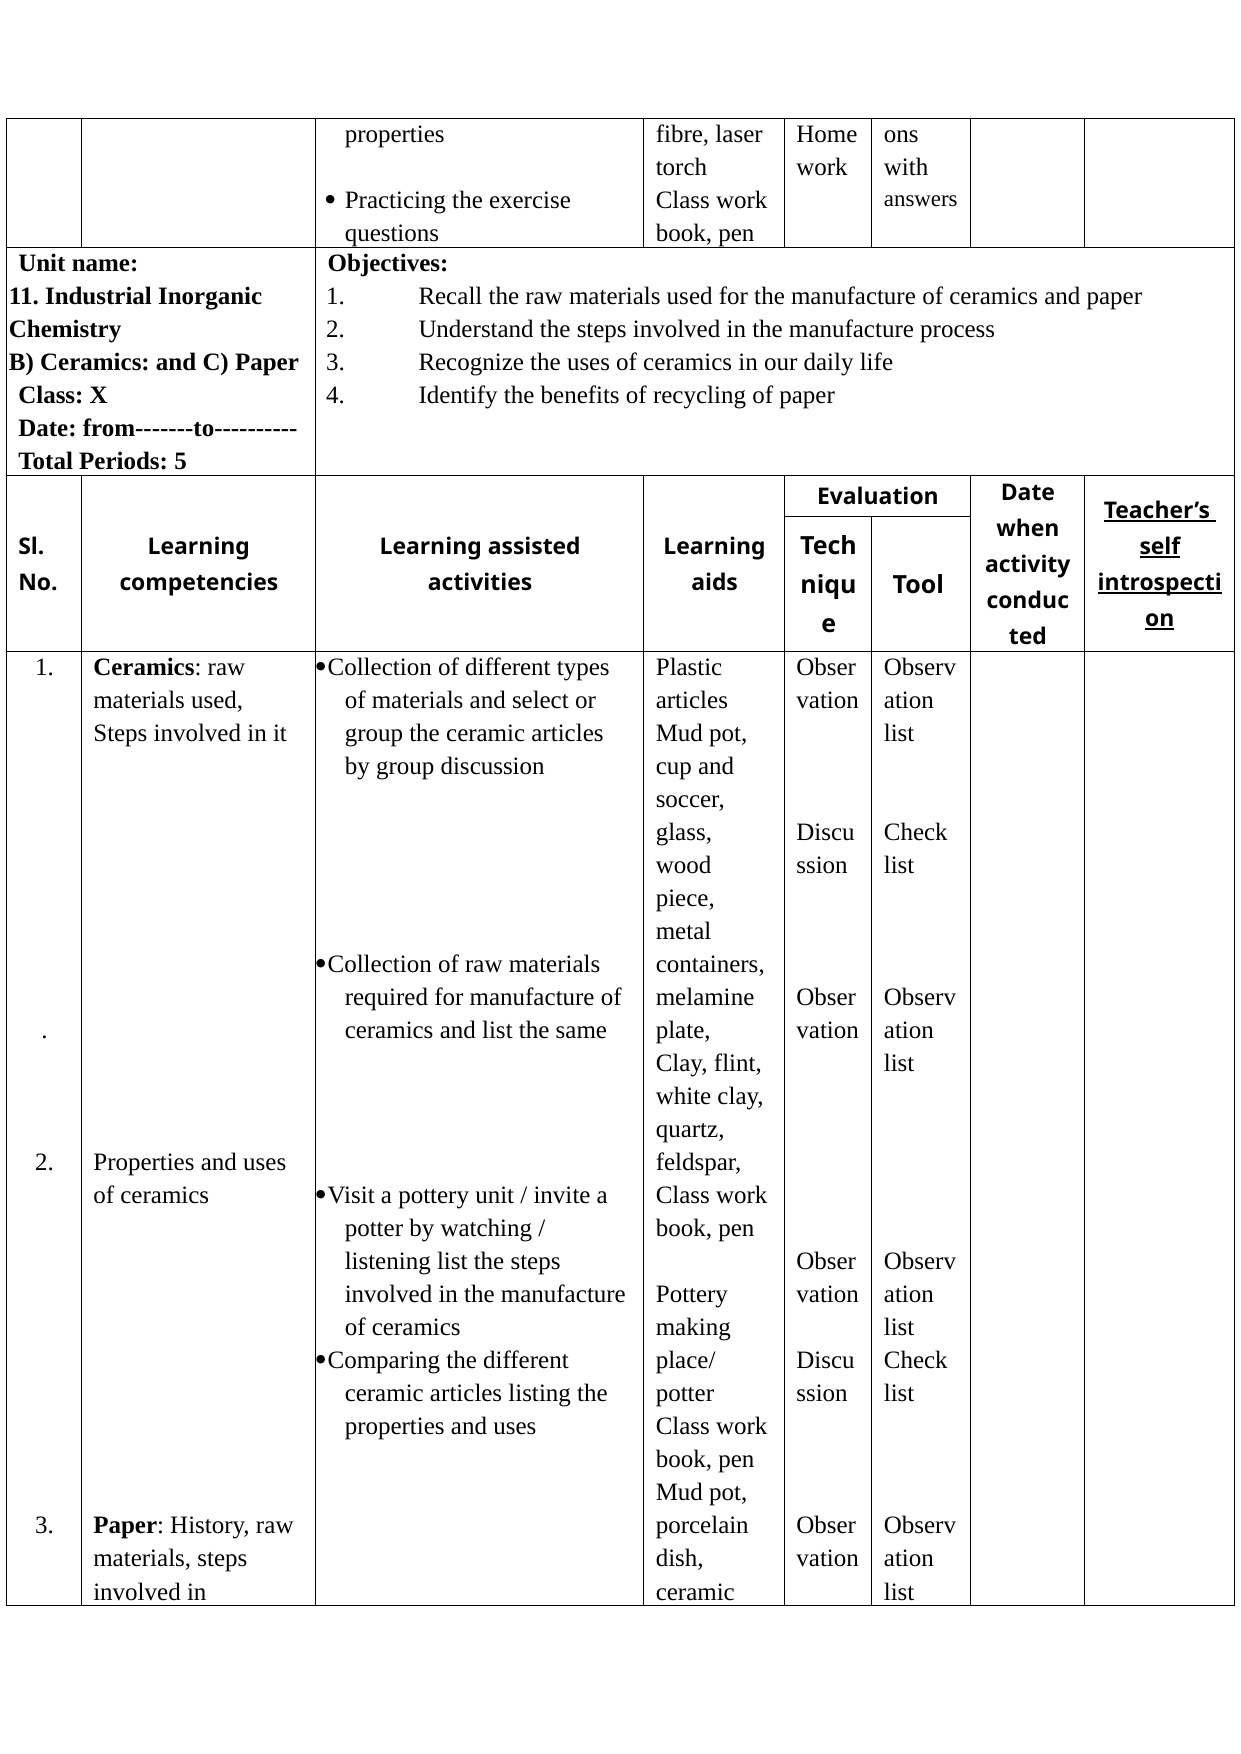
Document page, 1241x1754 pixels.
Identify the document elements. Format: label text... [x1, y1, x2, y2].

table_cell fibre, laser torch Class work book, pen [644, 119, 784, 247]
table_cell [1085, 119, 1234, 247]
table_cell Collection of different types of materials and select or group the ceramic articles by group discussion Collection of raw materials required for manufacture of ceramics and list the same Visit a pottery unit / invite a potter by watching / listening list the steps involved in the manufacture of ceramics Comparing the different ceramic articles listing the properties and uses By storytelling explains the history of paper By watching video clips list out the steps involved in it Collection of different types of paper in our daily life and list out the uses of them By studying data / mathematical statistics understand the threat for flora by excessive use of paper and list out the values of recycling of paper Practicing exercise questions [316, 652, 643, 1605]
table_cell Tool [872, 517, 970, 651]
table_cell [7, 119, 81, 247]
table_cell By asking questions elicit the properties and advantages of glass Explains the raw materials needed and the steps involved in the manufacture of glass By watching video clips understands the manufacture of glass With the help of balanced chemical equation understand the chemical process involved in it By observing acid glass containers By comparing lenses and ordinary glass slides By observing different glass articles By observing coloured glasses By painting /sketch on the glass plates By demonstrating different types of glasses explains additives included in it Collection of different types of glasses list out the unique properties by group discussion Demonstrates optical fibre properties Practicing the exercise questions [316, 119, 643, 247]
table_cell Observation list Check list Observation list Observation list Check list Observation list [872, 652, 970, 1605]
table_cell [971, 652, 1084, 1605]
table_cell Plastic articles Mud pot, cup and soccer, glass, wood piece, metal containers, melamine plate, Clay, flint, white clay, quartz, feldspar, Class work book, pen Pottery making place/ potter Class work book, pen Mud pot, porcelain dish, ceramic [644, 652, 784, 1605]
table_cell Observation Discussion Observation Observation Discussion Observation [785, 652, 871, 1605]
table_cell Technique [785, 517, 871, 651]
table_cell 1. . 2. 3. [7, 652, 81, 1605]
table_cell Ceramics: raw materials used, Steps involved in it Properties and uses of ceramics Paper: History, raw materials, steps involved in [82, 652, 315, 1605]
table_cell Teacher’s self introspection [1085, 476, 1234, 651]
table_cell Sl. No. [7, 476, 81, 651]
table_cell Unit name: 11. Industrial Inorganic Chemistry B) Ceramics: and C) Paper Class: X Date: from-------to---------- Total Periods: 5 [7, 248, 315, 475]
table_cell [1085, 652, 1234, 1605]
table_cell Learning aids [644, 476, 784, 651]
table_cell [971, 119, 1084, 247]
table_cell Objectives: Recall the raw materials used for the manufacture of ceramics and paper Understand the steps involved in the manufacture process Recognize the uses of ceramics in our daily life Identify the benefits of recycling of paper [316, 248, 1234, 475]
table_cell Learning competencies [82, 476, 315, 651]
table_cell Learning assisted activities [316, 476, 643, 651]
table_cell Home work [785, 119, 871, 247]
table_cell ons with answers [872, 119, 970, 247]
table_cell Evaluation [785, 476, 970, 516]
table_cell Date when activity conducted [971, 476, 1084, 651]
table_cell [82, 119, 315, 247]
